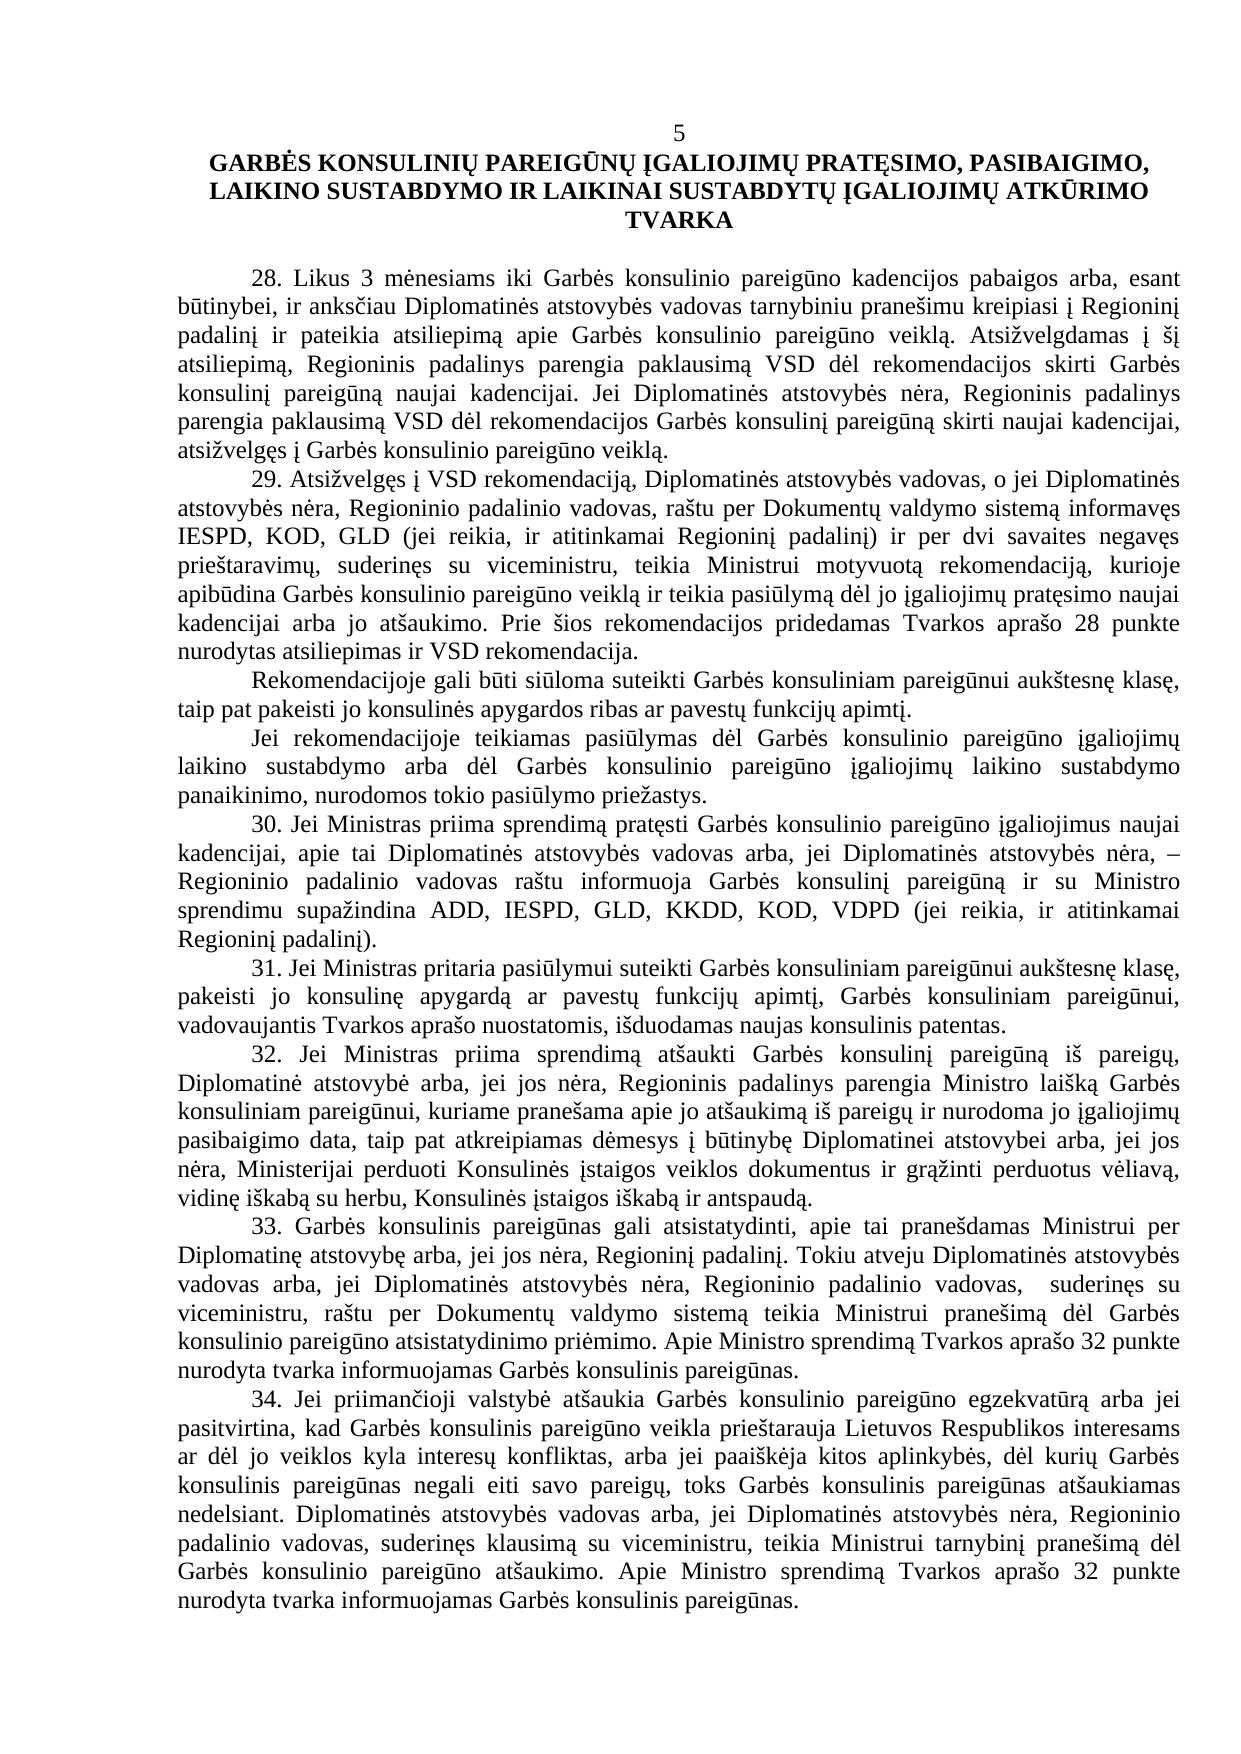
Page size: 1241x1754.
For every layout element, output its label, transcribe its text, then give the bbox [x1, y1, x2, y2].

text Jei rekomendacijoje teikiamas pasiūlymas dėl Garbės konsulinio pareigūno įgaliojimų laikino sustabdymo arba dėl Garbės konsulinio pareigūno įgaliojimų laikino sustabdymo panaikinimo, nurodomos tokio pasiūlymo priežastys. [177, 723, 1181, 809]
text 28. Likus 3 mėnesiams iki Garbės konsulinio pareigūno kadencijos pabaigos arba, esant būtinybei, ir anksčiau Diplomatinės atstovybės vadovas tarnybiniu pranešimu kreipiasi į Regioninį padalinį ir pateikia atsiliepimą apie Garbės konsulinio pareigūno veiklą. Atsižvelgdamas į šį atsiliepimą, Regioninis padalinys parengia paklausimą VSD dėl rekomendacijos skirti Garbės konsulinį pareigūną naujai kadencijai. Jei Diplomatinės atstovybės nėra, Regioninis padalinys parengia paklausimą VSD dėl rekomendacijos Garbės konsulinį pareigūną skirti naujai kadencijai, atsižvelgęs į Garbės konsulinio pareigūno veiklą. [177, 263, 1181, 464]
text 30. Jei Ministras priima sprendimą pratęsti Garbės konsulinio pareigūno įgaliojimus naujai kadencijai, apie tai Diplomatinės atstovybės vadovas arba, jei Diplomatinės atstovybės nėra, – Regioninio padalinio vadovas raštu informuoja Garbės konsulinį pareigūną ir su Ministro sprendimu supažindina ADD, IESPD, GLD, KKDD, KOD, VDPD (jei reikia, ir atitinkamai Regioninį padalinį). [177, 809, 1181, 953]
text GARBĖS KONSULINIŲ PAREIGŪNŲ ĮGALIOJIMŲ PRATĘSIMO, PASIBAIGIMO, LAIKINO SUSTABDYMO IR LAIKINAI SUSTABDYTŲ ĮGALIOJIMŲ ATKŪRIMO TVARKA [177, 148, 1181, 234]
text 31. Jei Ministras pritaria pasiūlymui suteikti Garbės konsuliniam pareigūnui aukštesnę klasę, pakeisti jo konsulinę apygardą ar pavestų funkcijų apimtį, Garbės konsuliniam pareigūnui, vadovaujantis Tvarkos aprašo nuostatomis, išduodamas naujas konsulinis patentas. [177, 953, 1181, 1039]
text 29. Atsižvelgęs į VSD rekomendaciją, Diplomatinės atstovybės vadovas, o jei Diplomatinės atstovybės nėra, Regioninio padalinio vadovas, raštu per Dokumentų valdymo sistemą informavęs IESPD, KOD, GLD (jei reikia, ir atitinkamai Regioninį padalinį) ir per dvi savaites negavęs prieštaravimų, suderinęs su viceministru, teikia Ministrui motyvuotą rekomendaciją, kurioje apibūdina Garbės konsulinio pareigūno veiklą ir teikia pasiūlymą dėl jo įgaliojimų pratęsimo naujai kadencijai arba jo atšaukimo. Prie šios rekomendacijos pridedamas Tvarkos aprašo 28 punkte nurodytas atsiliepimas ir VSD rekomendacija. [177, 464, 1181, 665]
text 33. Garbės konsulinis pareigūnas gali atsistatydinti, apie tai pranešdamas Ministrui per Diplomatinę atstovybę arba, jei jos nėra, Regioninį padalinį. Tokiu atveju Diplomatinės atstovybės vadovas arba, jei Diplomatinės atstovybės nėra, Regioninio padalinio vadovas, suderinęs su viceministru, raštu per Dokumentų valdymo sistemą teikia Ministrui pranešimą dėl Garbės konsulinio pareigūno atsistatydinimo priėmimo. Apie Ministro sprendimą Tvarkos aprašo 32 punkte nurodyta tvarka informuojamas Garbės konsulinis pareigūnas. [177, 1211, 1181, 1384]
text 34. Jei priimančioji valstybė atšaukia Garbės konsulinio pareigūno egzekvatūrą arba jei pasitvirtina, kad Garbės konsulinis pareigūno veikla prieštarauja Lietuvos Respublikos interesams ar dėl jo veiklos kyla interesų konfliktas, arba jei paaiškėja kitos aplinkybės, dėl kurių Garbės konsulinis pareigūnas negali eiti savo pareigų, toks Garbės konsulinis pareigūnas atšaukiamas nedelsiant. Diplomatinės atstovybės vadovas arba, jei Diplomatinės atstovybės nėra, Regioninio padalinio vadovas, suderinęs klausimą su viceministru, teikia Ministrui tarnybinį pranešimą dėl Garbės konsulinio pareigūno atšaukimo. Apie Ministro sprendimą Tvarkos aprašo 32 punkte nurodyta tvarka informuojamas Garbės konsulinis pareigūnas. [177, 1384, 1181, 1614]
text 32. Jei Ministras priima sprendimą atšaukti Garbės konsulinį pareigūną iš pareigų, Diplomatinė atstovybė arba, jei jos nėra, Regioninis padalinys parengia Ministro laišką Garbės konsuliniam pareigūnui, kuriame pranešama apie jo atšaukimą iš pareigų ir nurodoma jo įgaliojimų pasibaigimo data, taip pat atkreipiamas dėmesys į būtinybę Diplomatinei atstovybei arba, jei jos nėra, Ministerijai perduoti Konsulinės įstaigos veiklos dokumentus ir grąžinti perduotus vėliavą, vidinę iškabą su herbu, Konsulinės įstaigos iškabą ir antspaudą. [177, 1039, 1181, 1211]
text Rekomendacijoje gali būti siūloma suteikti Garbės konsuliniam pareigūnui aukštesnę klasę, taip pat pakeisti jo konsulinės apygardos ribas ar pavestų funkcijų apimtį. [177, 665, 1181, 723]
